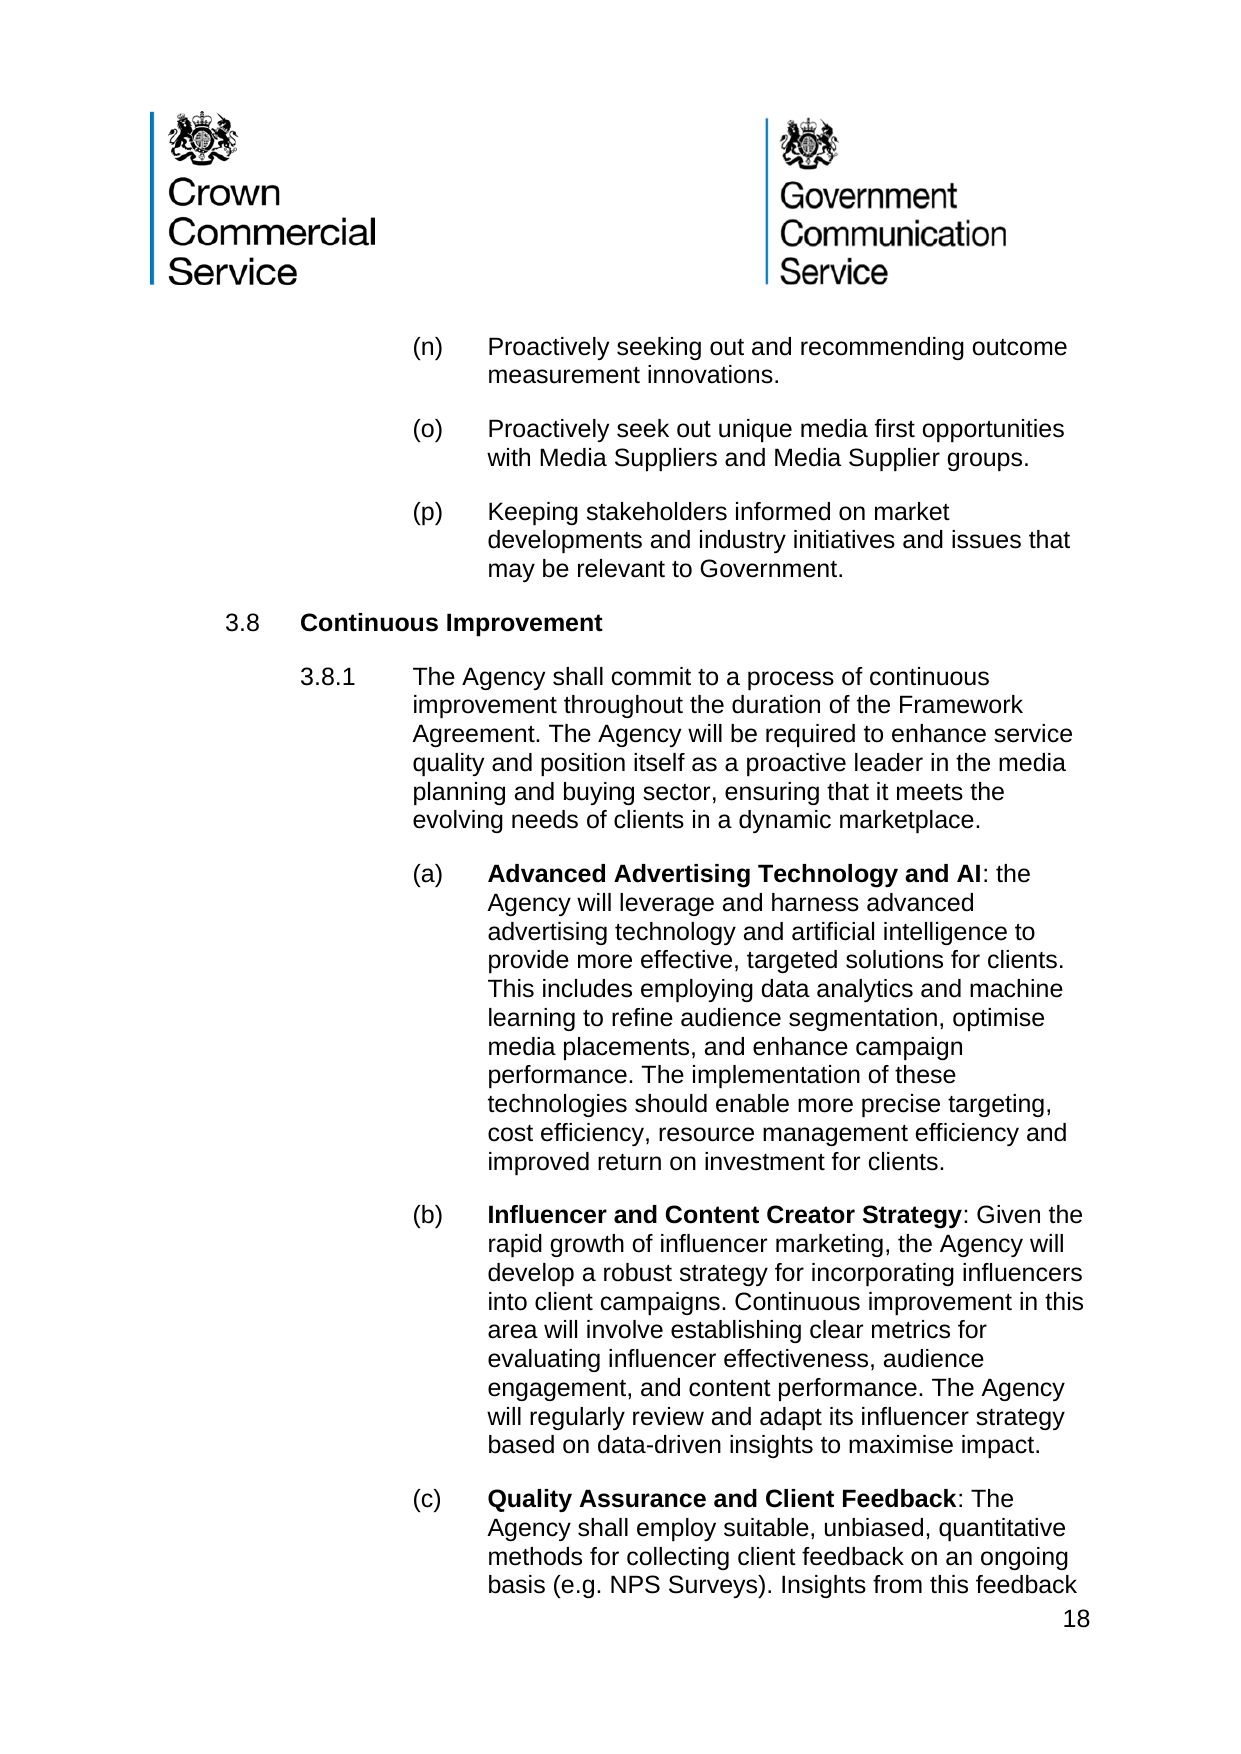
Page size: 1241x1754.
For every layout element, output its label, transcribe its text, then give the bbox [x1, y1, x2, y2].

list Advanced Advertising Technology and AI: the Agency will leverage and harness advanced advertising technology and artificial intelligence to provide more effective, targeted solutions for clients. This includes employing data analytics and machine learning to refine audience segmentation, optimise media placements, and enhance campaign performance. The implementation of these technologies should enable more precise targeting, cost efficiency, resource management efficiency and improved return on investment for clients. [412, 859, 1090, 1175]
list Proactively seek out unique media first opportunities with Media Suppliers and Media Supplier groups. [412, 414, 1090, 472]
list Influencer and Content Creator Strategy: Given the rapid growth of influencer marketing, the Agency will develop a robust strategy for incorporating influencers into client campaigns. Continuous improvement in this area will involve establishing clear metrics for evaluating influencer effectiveness, audience engagement, and content performance. The Agency will regularly review and adapt its influencer strategy based on data-driven insights to maximise impact. [412, 1200, 1090, 1459]
list Proactively seeking out and recommending outcome measurement innovations. [412, 332, 1090, 389]
list The Agency shall commit to a process of continuous improvement throughout the duration of the Framework Agreement. The Agency will be required to enhance service quality and position itself as a proactive leader in the media planning and buying sector, ensuring that it meets the evolving needs of clients in a dynamic marketplace. [300, 662, 1090, 834]
list Keeping stakeholders informed on market developments and industry initiatives and issues that may be relevant to Government. [412, 497, 1090, 583]
list Quality Assurance and Client Feedback: The Agency shall employ suitable, unbiased, quantitative methods for collecting client feedback on an ongoing basis (e.g. NPS Surveys). Insights from this feedback [412, 1484, 1090, 1599]
list Continuous Improvement [225, 608, 1090, 637]
